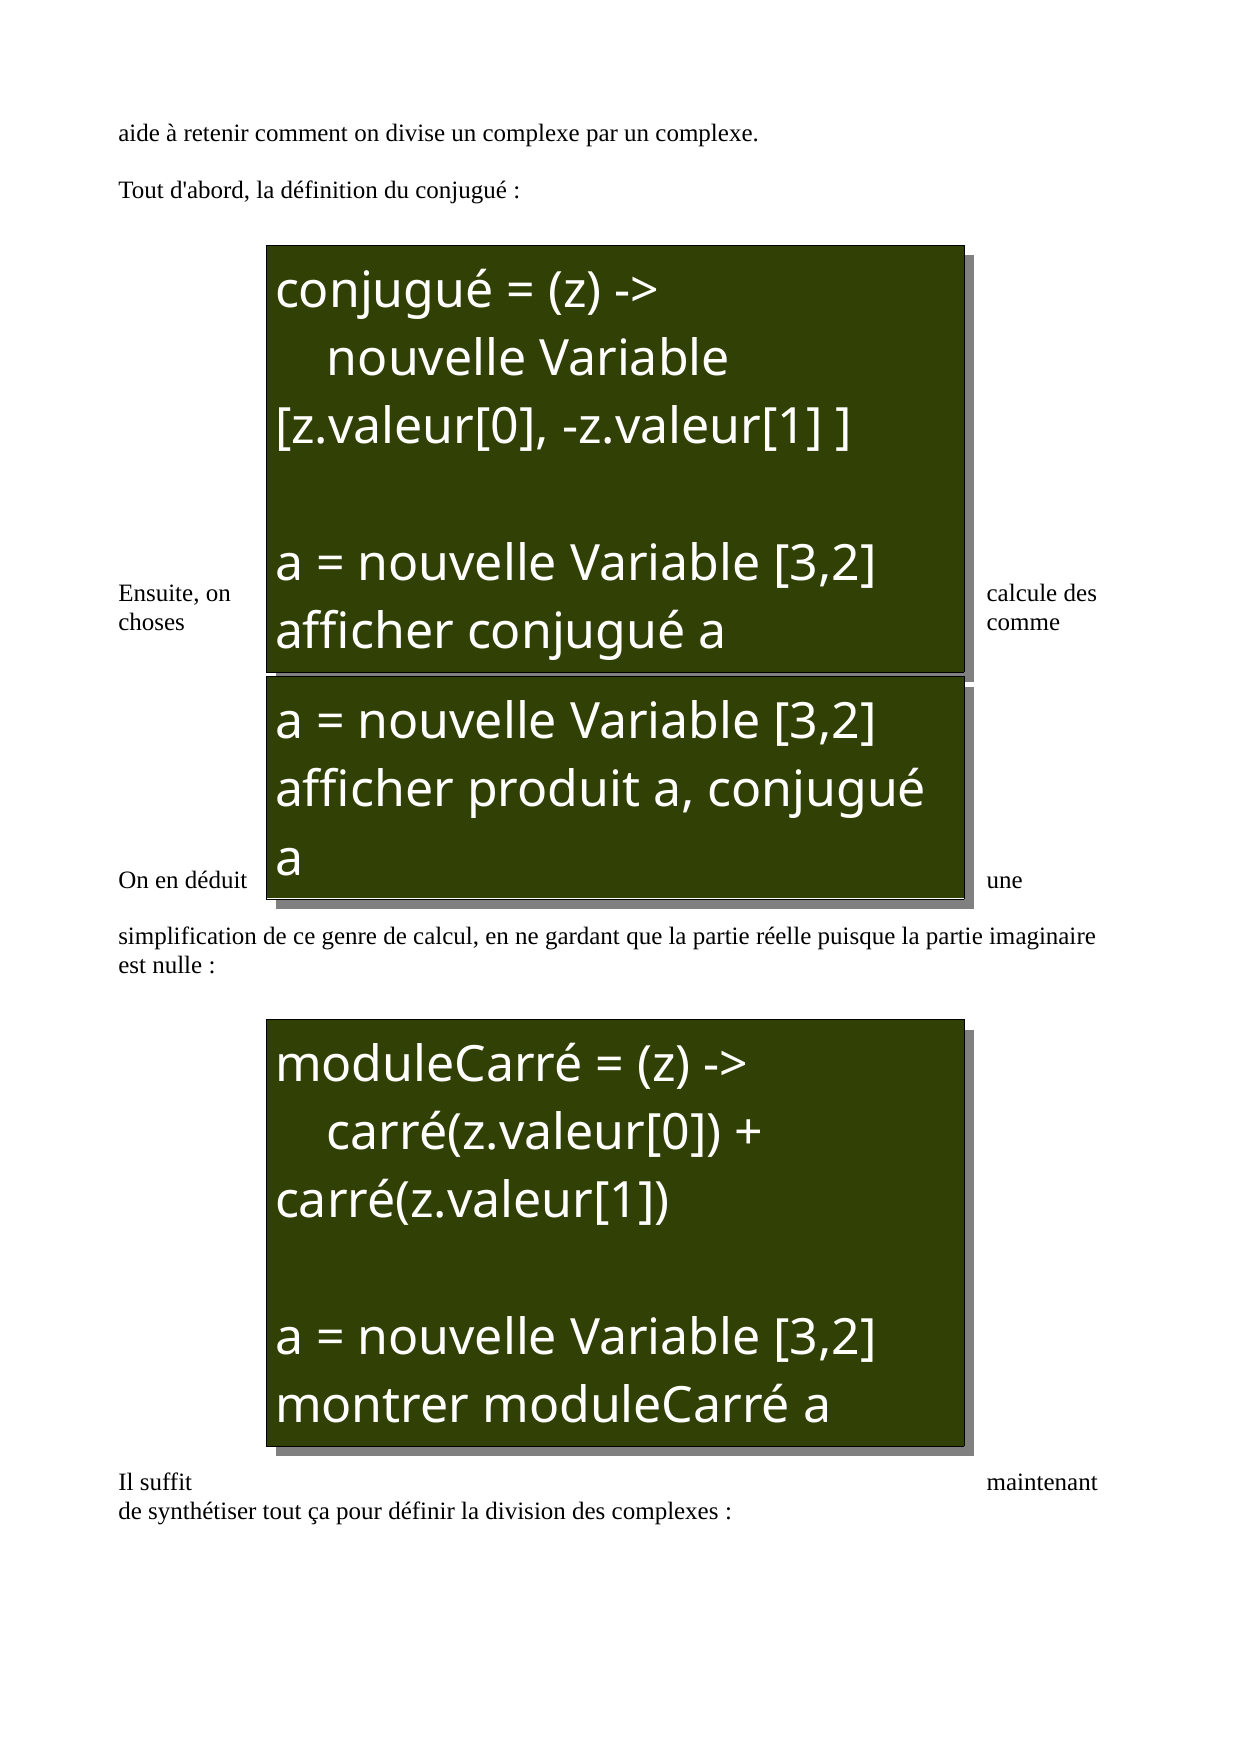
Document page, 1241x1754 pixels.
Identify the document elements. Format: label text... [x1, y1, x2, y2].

text Ensuite, on calcule des choses comme [118, 578, 266, 636]
text carré(z.valeur[0]) + carré(z.valeur[1]) [275, 1096, 955, 1232]
text a = nouvelle Variable [3,2] [275, 526, 955, 594]
text Ensuite, on calcule des choses comme [974, 578, 1122, 636]
text a = nouvelle Variable [3,2] [275, 1301, 955, 1369]
text nouvelle Variable [z.valeur[0], -z.valeur[1] ] [275, 322, 955, 458]
text conjugué = (z) -> [275, 254, 955, 322]
text a = nouvelle Variable [3,2] [275, 685, 955, 753]
text afficher conjugué a [275, 594, 955, 663]
text aide à retenir comment on divise un complexe par un complexe. [118, 118, 1122, 147]
text Il suffit maintenant de synthétiser tout ça pour définir la division des complexes : [118, 1467, 1122, 1525]
text Tout d'abord, la définition du conjugué : [118, 176, 1122, 204]
text afficher produit a, conjugué a [275, 753, 955, 889]
text On en déduit une simplification de ce genre de calcul, en ne gardant que la partie réelle puisque la partie imaginaire est nulle : [118, 866, 1122, 978]
text moduleCarré = (z) -> [275, 1028, 955, 1096]
text montrer moduleCarré a [275, 1369, 955, 1437]
